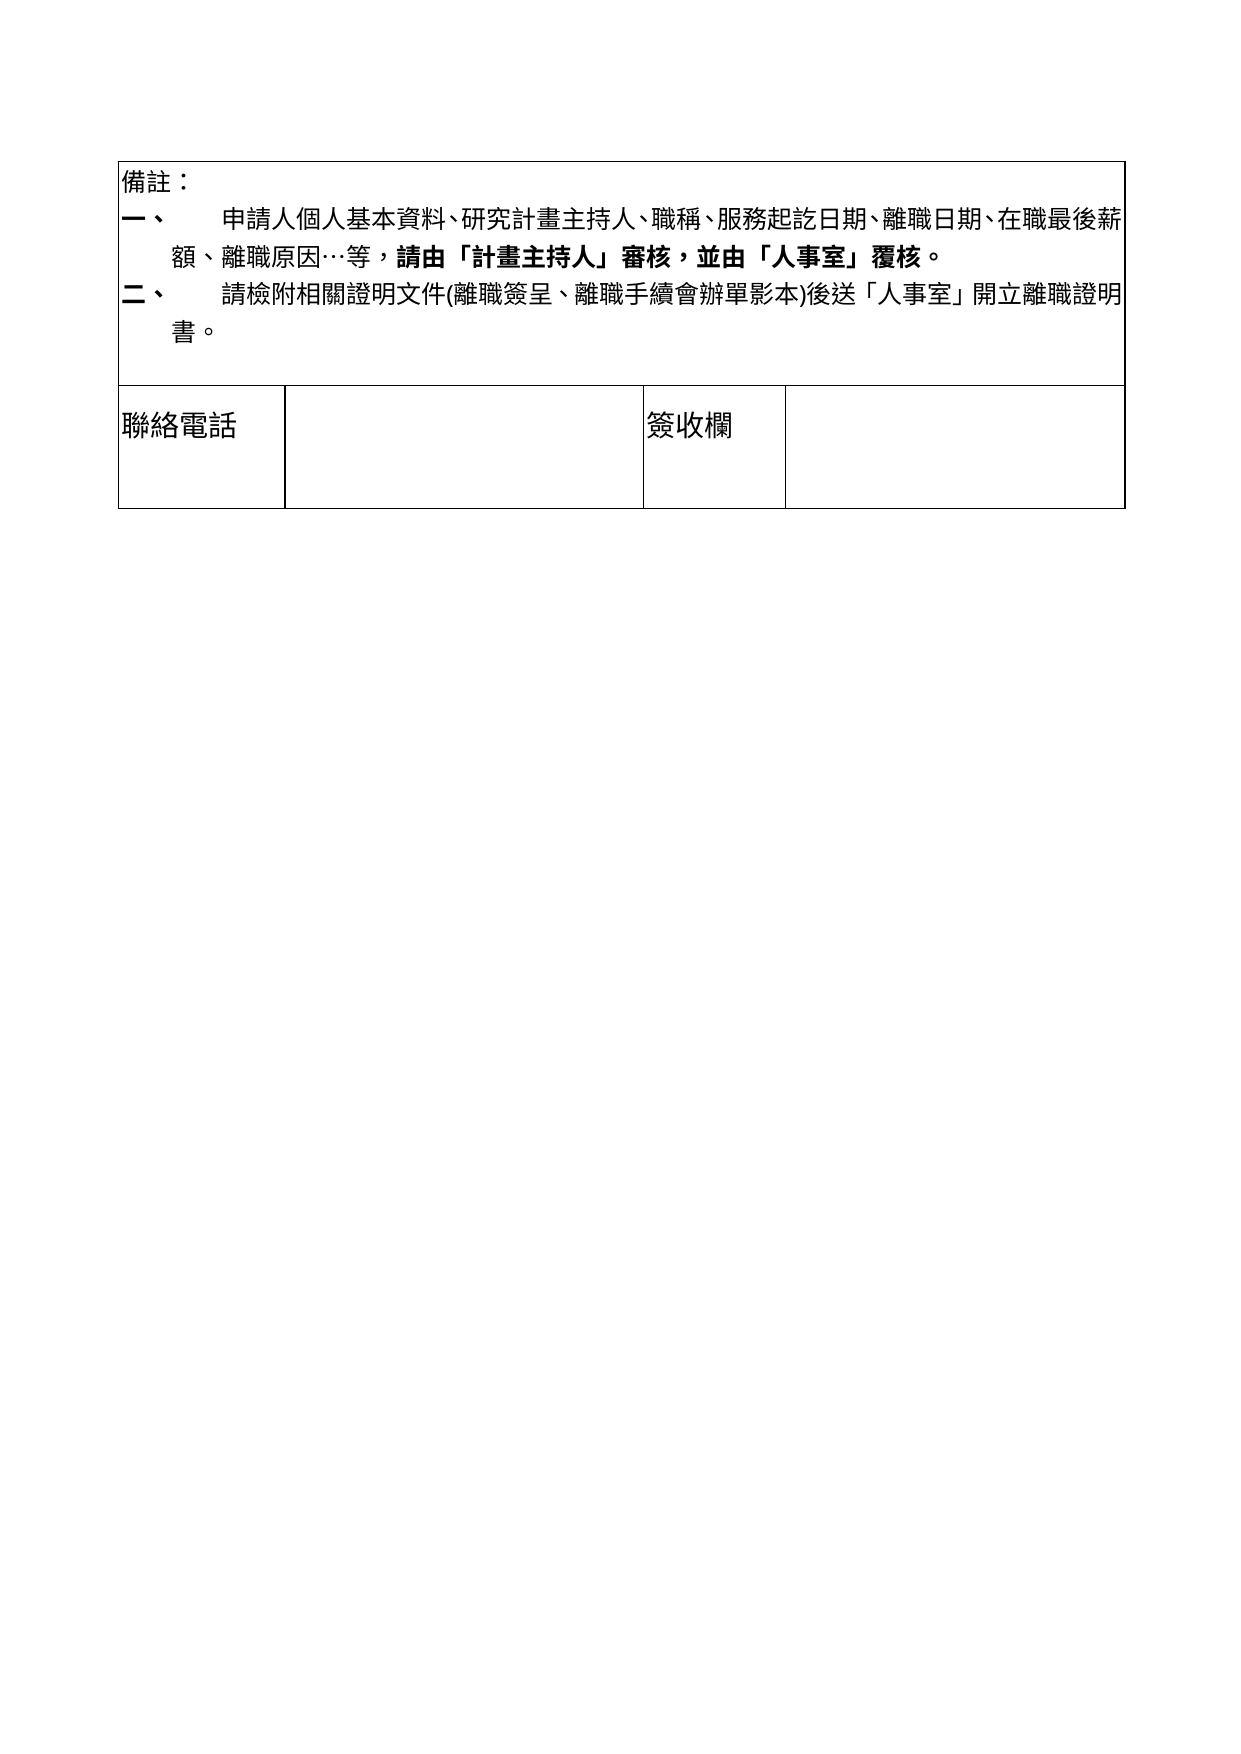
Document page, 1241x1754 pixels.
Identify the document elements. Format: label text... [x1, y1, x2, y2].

table_cell 備註： 申請人個人基本資料、研究計畫主持人、職稱、服務起訖日期、離職日期、在職最後薪額、離職原因…等，請由「計畫主持人」審核，並由「人事室」覆核。 請檢附相關證明文件(離職簽呈、離職手續會辦單影本)後送「人事室」開立離職證明書。 [119, 162, 1124, 385]
table_cell 簽收欄 [644, 386, 785, 507]
table_cell 聯絡電話 [119, 386, 284, 507]
table_cell [286, 386, 643, 507]
table_cell [786, 386, 1124, 507]
